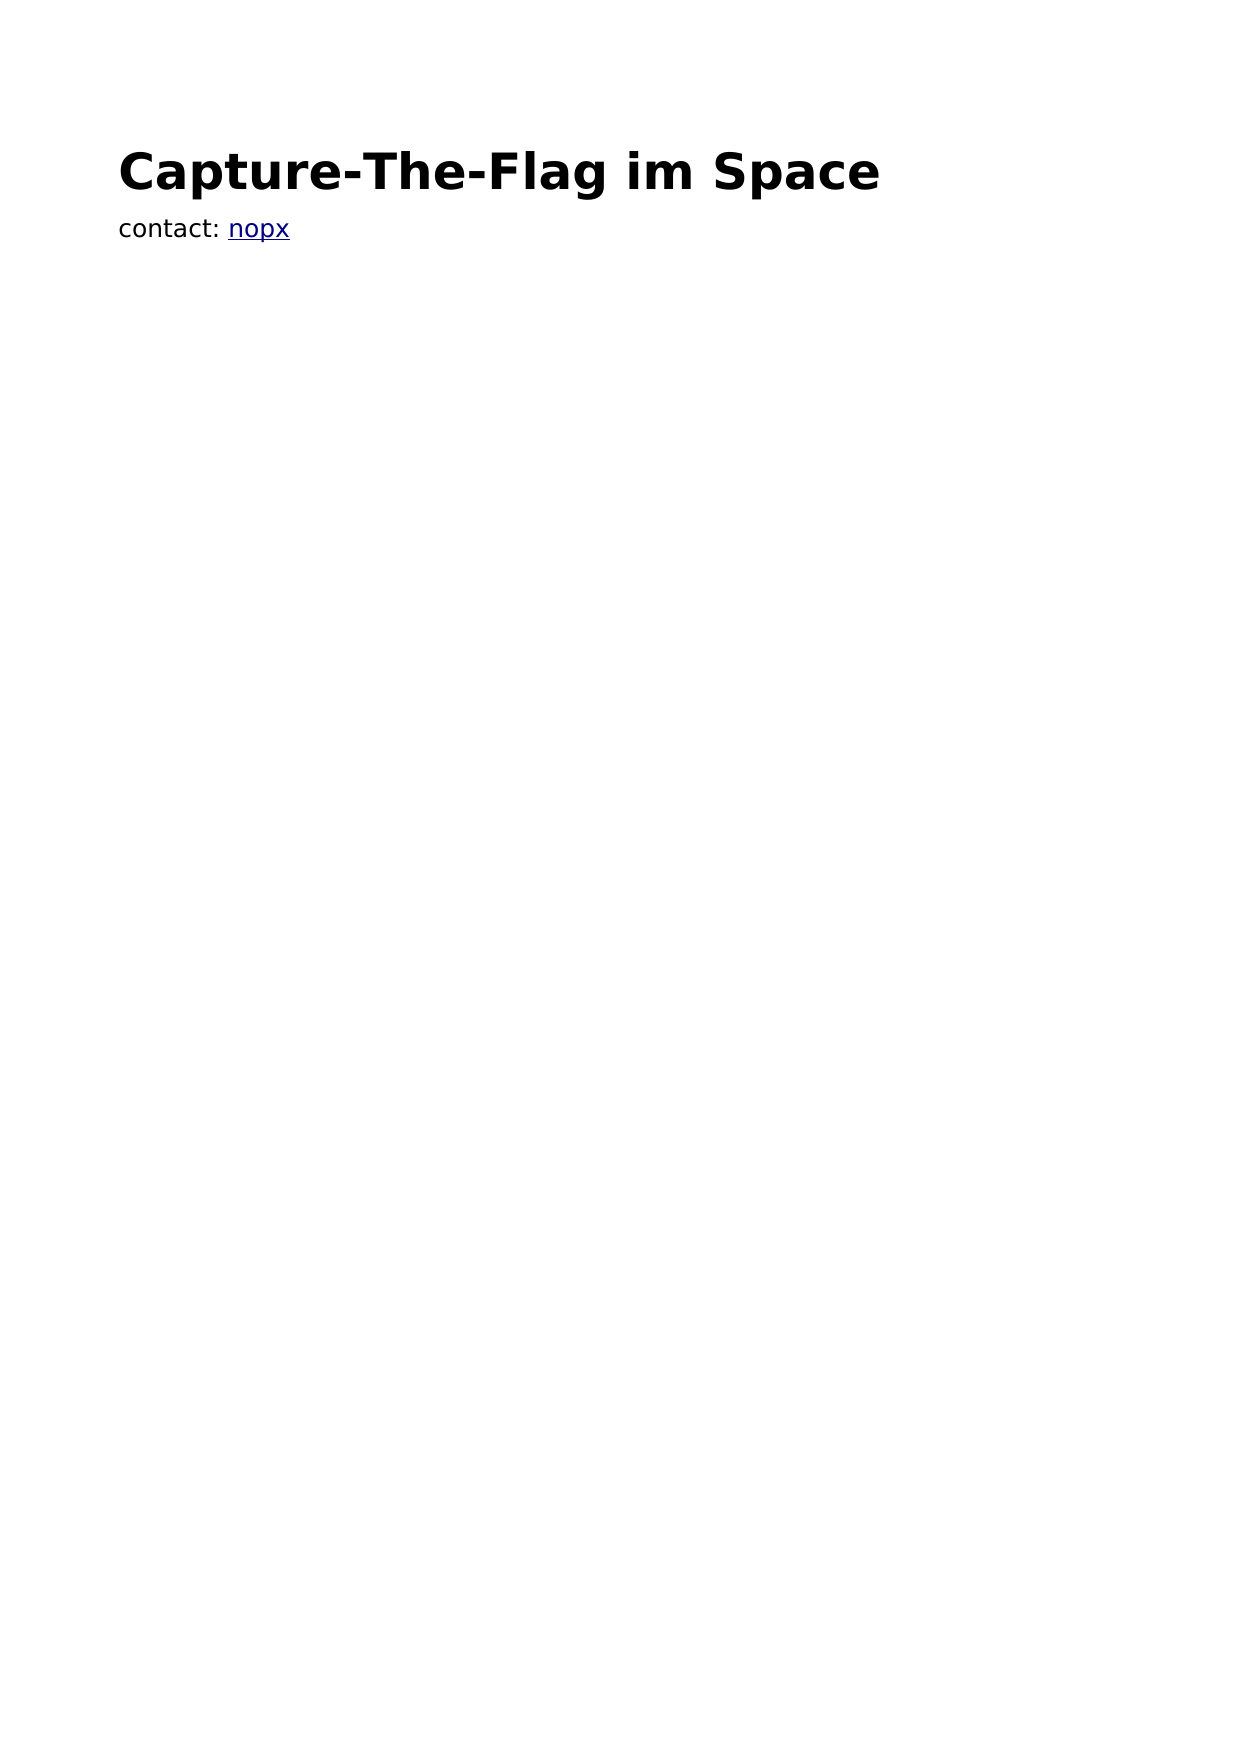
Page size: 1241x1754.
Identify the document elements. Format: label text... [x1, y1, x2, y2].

subtitle Capture-The-Flag im Space [118, 143, 1122, 201]
text contact: nopx [118, 214, 1122, 243]
